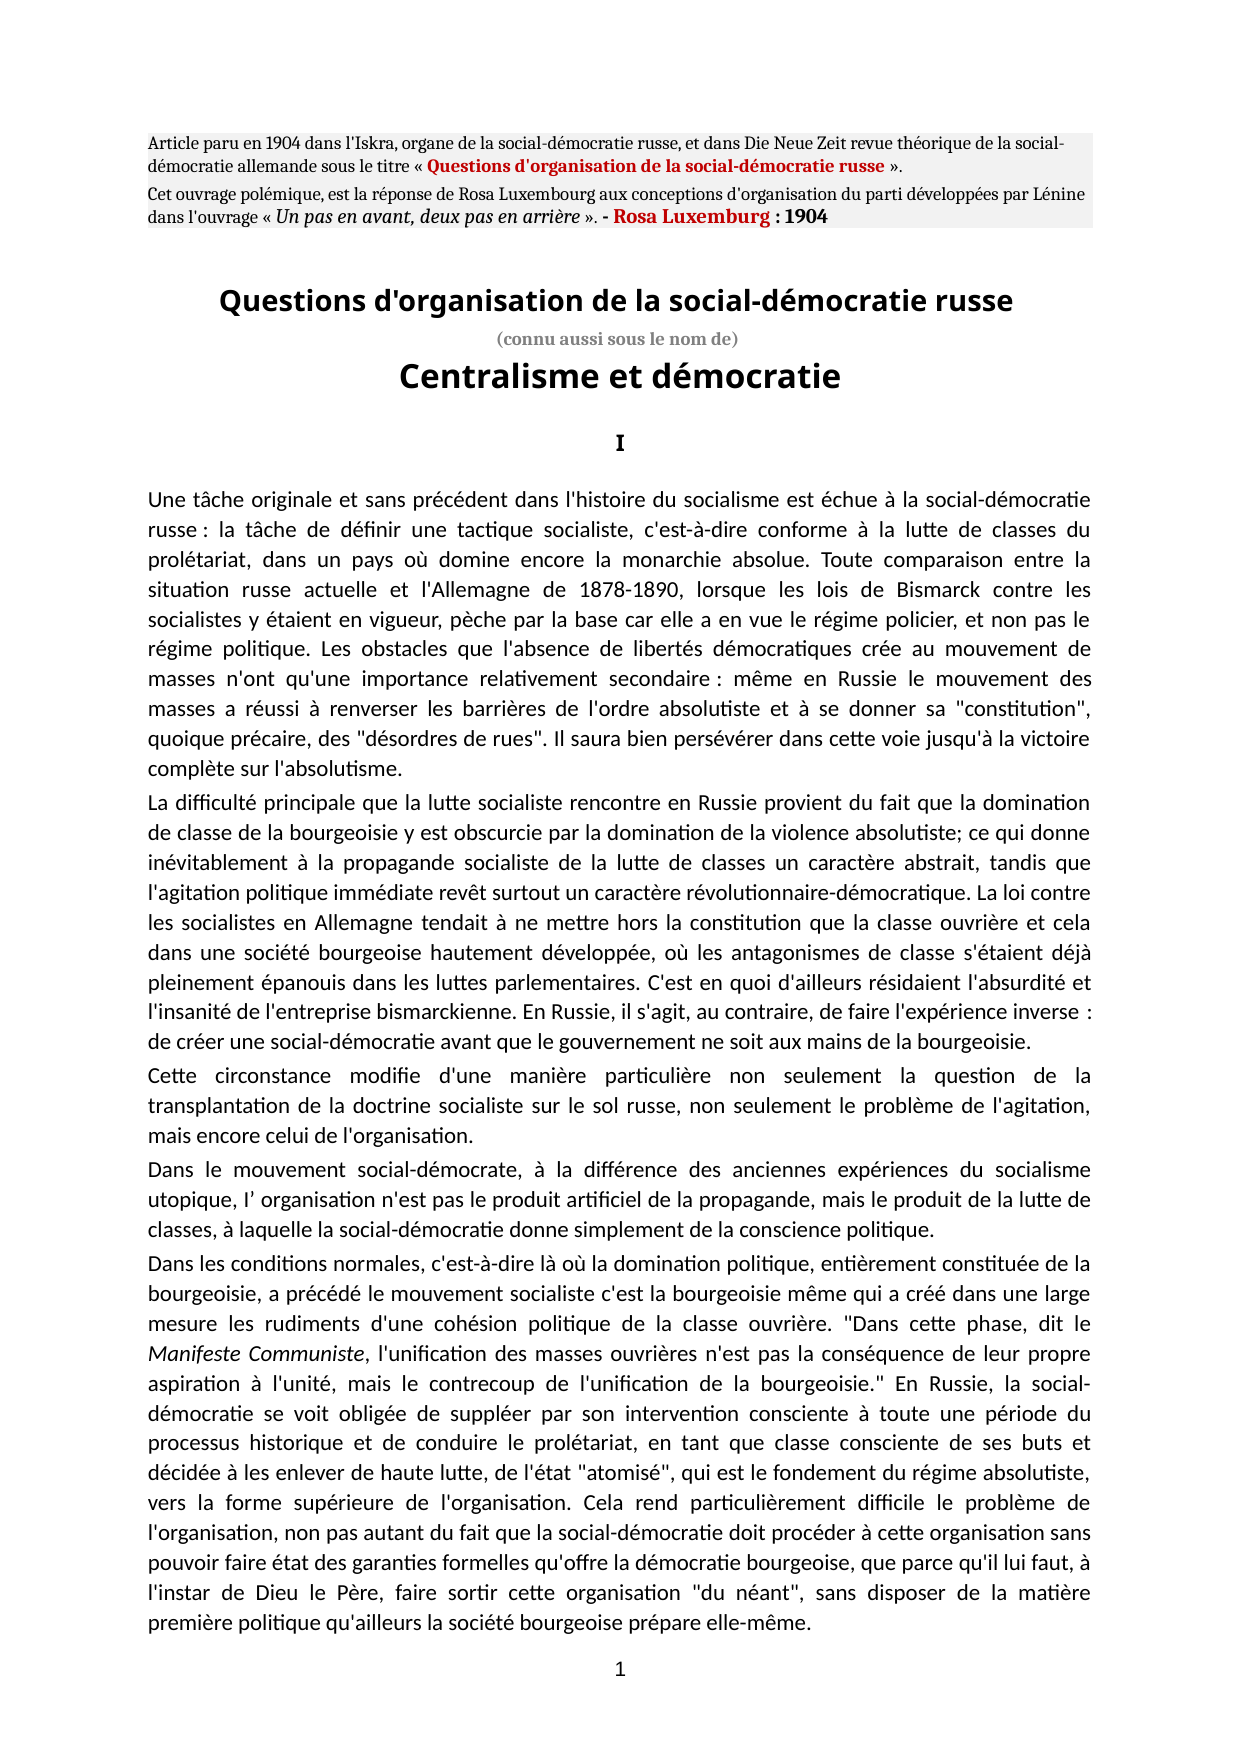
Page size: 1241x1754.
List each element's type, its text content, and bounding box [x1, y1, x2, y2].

subtitle Questions d'organisation de la social-démocratie russe [148, 280, 1093, 320]
subtitle Centralisme et démocratie [148, 353, 1093, 398]
subtitle (connu aussi sous le nom de) [148, 322, 1093, 351]
text Cette circonstance modifie d'une manière particulière non seulement la question de la transplantation de la doctrine socialiste sur le sol russe, non seulement le problème de l'agitation, mais encore celui de l'organisation. [148, 1061, 1093, 1149]
text Dans le mouvement social-démocrate, à la différence des anciennes expériences du socialisme utopique, I’ organisation n'est pas le produit artificiel de la propagande, mais le produit de la lutte de classes, à laquelle la social-démocratie donne simplement de la conscience politique. [148, 1155, 1093, 1243]
text Cet ouvrage polémique, est la réponse de Rosa Luxembourg aux conceptions d'organisation du parti développées par Lénine dans l'ouvrage « Un pas en avant, deux pas en arrière ». - Rosa Luxemburg : 1904 [148, 183, 1093, 228]
text La difficulté principale que la lutte socialiste rencontre en Russie provient du fait que la domination de classe de la bourgeoisie y est obscurcie par la domination de la violence absolutiste; ce qui donne inévitablement à la propagande socialiste de la lutte de classes un caractère abstrait, tandis que l'agitation politique immédiate revêt surtout un caractère révolutionnaire-démocratique. La loi contre les socialistes en Allemagne tendait à ne mettre hors la constitution que la classe ouvrière et cela dans une société bourgeoise hautement développée, où les antagonismes de classe s'étaient déjà pleinement épanouis dans les luttes parlementaires. C'est en quoi d'ailleurs résidaient l'absurdité et l'insanité de l'entreprise bismarckienne. En Russie, il s'agit, au contraire, de faire l'expérience inverse : de créer une social-démocratie avant que le gouvernement ne soit aux mains de la bourgeoisie. [148, 788, 1093, 1055]
subtitle I [148, 427, 1093, 458]
text Dans les conditions normales, c'est-à-dire là où la domination politique, entièrement constituée de la bourgeoisie, a précédé le mouvement socialiste c'est la bourgeoisie même qui a créé dans une large mesure les rudiments d'une cohésion politique de la classe ouvrière. "Dans cette phase, dit le Manifeste Communiste, l'unification des masses ouvrières n'est pas la conséquence de leur propre aspiration à l'unité, mais le contrecoup de l'unification de la bourgeoisie." En Russie, la social-démocratie se voit obligée de suppléer par son intervention consciente à toute une période du processus historique et de conduire le prolétariat, en tant que classe consciente de ses buts et décidée à les enlever de haute lutte, de l'état "atomisé", qui est le fondement du régime absolutiste, vers la forme supérieure de l'organisation. Cela rend particulièrement difficile le problème de l'organisation, non pas autant du fait que la social-démocratie doit procéder à cette organisation sans pouvoir faire état des garanties formelles qu'offre la démocratie bourgeoise, que parce qu'il lui faut, à l'instar de Dieu le Père, faire sortir cette organisation "du néant", sans disposer de la matière première politique qu'ailleurs la société bourgeoise prépare elle-même. [148, 1249, 1093, 1636]
text Article paru en 1904 dans l'Iskra, organe de la social-démocratie russe, et dans Die Neue Zeit revue théorique de la social-démocratie allemande sous le titre « Questions d'organisation de la social-démocratie russe ». [148, 133, 1093, 177]
text Une tâche originale et sans précédent dans l'histoire du socialisme est échue à la social-démocratie russe : la tâche de définir une tactique socialiste, c'est-à-dire conforme à la lutte de classes du prolétariat, dans un pays où domine encore la monarchie absolue. Toute comparaison entre la situation russe actuelle et l'Allemagne de 1878-1890, lorsque les lois de Bismarck contre les socialistes y étaient en vigueur, pèche par la base car elle a en vue le régime policier, et non pas le régime politique. Les obstacles que l'absence de libertés démocratiques crée au mouvement de masses n'ont qu'une importance relativement secondaire : même en Russie le mouvement des masses a réussi à renverser les barrières de l'ordre absolutiste et à se donner sa "constitution", quoique précaire, des "désordres de rues". Il saura bien persévérer dans cette voie jusqu'à la victoire complète sur l'absolutisme. [148, 485, 1093, 782]
